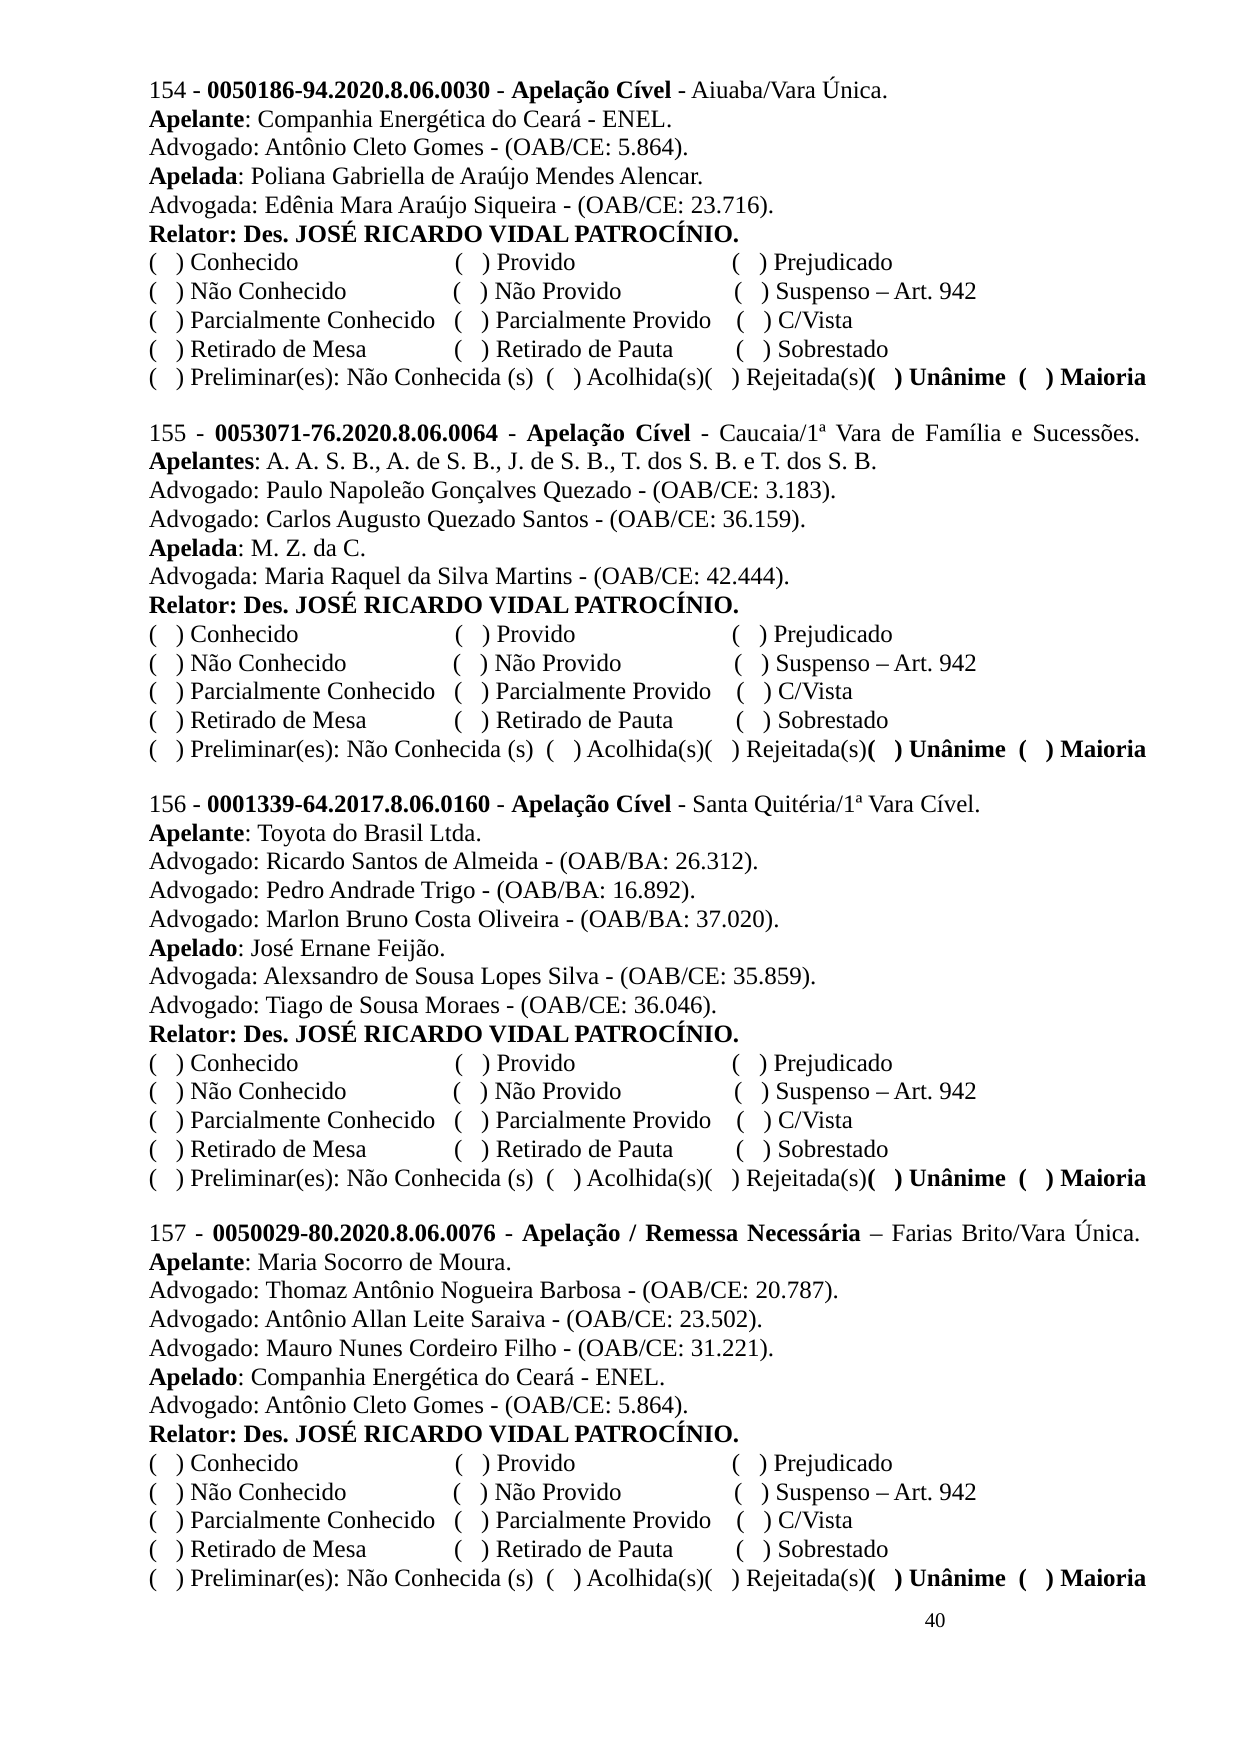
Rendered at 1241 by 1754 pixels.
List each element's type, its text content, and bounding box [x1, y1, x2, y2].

text Apelante: Companhia Energética do Ceará - ENEL. [148, 104, 1141, 132]
text Advogada: Edênia Mara Araújo Siqueira - (OAB/CE: 23.716). [148, 190, 1141, 219]
text Advogado: Tiago de Sousa Moraes - (OAB/CE: 36.046). [148, 990, 1141, 1019]
text Relator: Des. JOSÉ RICARDO VIDAL PATROCÍNIO. [148, 219, 1141, 247]
text ( ) Não Conhecido ( ) Não Provido ( ) Suspenso – Art. 942 [148, 276, 1158, 305]
text ( ) Retirado de Mesa ( ) Retirado de Pauta ( ) Sobrestado [148, 334, 1158, 362]
text ( ) Conhecido ( ) Provido ( ) Prejudicado [148, 247, 1141, 276]
text Advogado: Marlon Bruno Costa Oliveira - (OAB/BA: 37.020). [148, 904, 1141, 933]
text Relator: Des. JOSÉ RICARDO VIDAL PATROCÍNIO. [148, 590, 1141, 619]
text ( ) Parcialmente Conhecido ( ) Parcialmente Provido ( ) C/Vista [148, 305, 1158, 334]
text Relator: Des. JOSÉ RICARDO VIDAL PATROCÍNIO. [148, 1419, 1141, 1448]
text Relator: Des. JOSÉ RICARDO VIDAL PATROCÍNIO. [148, 1019, 1141, 1048]
text ( ) Preliminar(es): Não Conhecida (s) ( ) Acolhida(s)( ) Rejeitada(s)( ) Unânime ( ) Maioria [148, 1163, 1158, 1191]
text ( ) Retirado de Mesa ( ) Retirado de Pauta ( ) Sobrestado [148, 1134, 1158, 1163]
text Advogado: Antônio Allan Leite Saraiva - (OAB/CE: 23.502). [148, 1304, 1141, 1333]
text ( ) Conhecido ( ) Provido ( ) Prejudicado [148, 619, 1141, 648]
text ( ) Parcialmente Conhecido ( ) Parcialmente Provido ( ) C/Vista [148, 1105, 1158, 1134]
text Apelado: Companhia Energética do Ceará - ENEL. [148, 1362, 1141, 1390]
text ( ) Parcialmente Conhecido ( ) Parcialmente Provido ( ) C/Vista [148, 1505, 1158, 1534]
text Apelada: M. Z. da C. [148, 533, 1141, 561]
text ( ) Retirado de Mesa ( ) Retirado de Pauta ( ) Sobrestado [148, 1534, 1158, 1563]
text Advogado: Ricardo Santos de Almeida - (OAB/BA: 26.312). [148, 846, 1141, 875]
text 157 - 0050029-80.2020.8.06.0076 - Apelação / Remessa Necessária – Farias Brito/Vara Única. Apelante: Maria Socorro de Moura. [148, 1218, 1141, 1275]
text Advogado: Antônio Cleto Gomes - (OAB/CE: 5.864). [148, 132, 1141, 161]
text Advogado: Paulo Napoleão Gonçalves Quezado - (OAB/CE: 3.183). [148, 475, 1141, 504]
text ( ) Parcialmente Conhecido ( ) Parcialmente Provido ( ) C/Vista [148, 676, 1158, 705]
text Apelante: Toyota do Brasil Ltda. [148, 818, 1141, 846]
text ( ) Preliminar(es): Não Conhecida (s) ( ) Acolhida(s)( ) Rejeitada(s)( ) Unânime ( ) Maioria [148, 362, 1158, 391]
text Advogado: Carlos Augusto Quezado Santos - (OAB/CE: 36.159). [148, 504, 1141, 533]
text ( ) Preliminar(es): Não Conhecida (s) ( ) Acolhida(s)( ) Rejeitada(s)( ) Unânime ( ) Maioria [148, 734, 1158, 763]
text 155 - 0053071-76.2020.8.06.0064 - Apelação Cível - Caucaia/1ª Vara de Família e Sucessões. Apelantes: A. A. S. B., A. de S. B., J. de S. B., T. dos S. B. e T. dos S. B. [148, 418, 1141, 475]
text Advogado: Thomaz Antônio Nogueira Barbosa - (OAB/CE: 20.787). [148, 1275, 1141, 1304]
text Advogado: Mauro Nunes Cordeiro Filho - (OAB/CE: 31.221). [148, 1333, 1141, 1362]
text ( ) Não Conhecido ( ) Não Provido ( ) Suspenso – Art. 942 [148, 1076, 1158, 1105]
text Apelada: Poliana Gabriella de Araújo Mendes Alencar. [148, 161, 1141, 190]
text 154 - 0050186-94.2020.8.06.0030 - Apelação Cível - Aiuaba/Vara Única. [148, 75, 1141, 104]
text ( ) Conhecido ( ) Provido ( ) Prejudicado [148, 1448, 1141, 1477]
text Advogado: Pedro Andrade Trigo - (OAB/BA: 16.892). [148, 875, 1141, 904]
text Advogada: Alexsandro de Sousa Lopes Silva - (OAB/CE: 35.859). [148, 961, 1141, 990]
text Advogado: Antônio Cleto Gomes - (OAB/CE: 5.864). [148, 1390, 1141, 1419]
text ( ) Conhecido ( ) Provido ( ) Prejudicado [148, 1048, 1141, 1076]
text ( ) Não Conhecido ( ) Não Provido ( ) Suspenso – Art. 942 [148, 648, 1158, 676]
text ( ) Retirado de Mesa ( ) Retirado de Pauta ( ) Sobrestado [148, 705, 1158, 734]
text ( ) Não Conhecido ( ) Não Provido ( ) Suspenso – Art. 942 [148, 1477, 1158, 1505]
text Apelado: José Ernane Feijão. [148, 933, 1141, 961]
text 156 - 0001339-64.2017.8.06.0160 - Apelação Cível - Santa Quitéria/1ª Vara Cível. [148, 789, 1141, 818]
text Advogada: Maria Raquel da Silva Martins - (OAB/CE: 42.444). [148, 561, 1141, 590]
text ( ) Preliminar(es): Não Conhecida (s) ( ) Acolhida(s)( ) Rejeitada(s)( ) Unânime ( ) Maioria [148, 1563, 1158, 1592]
